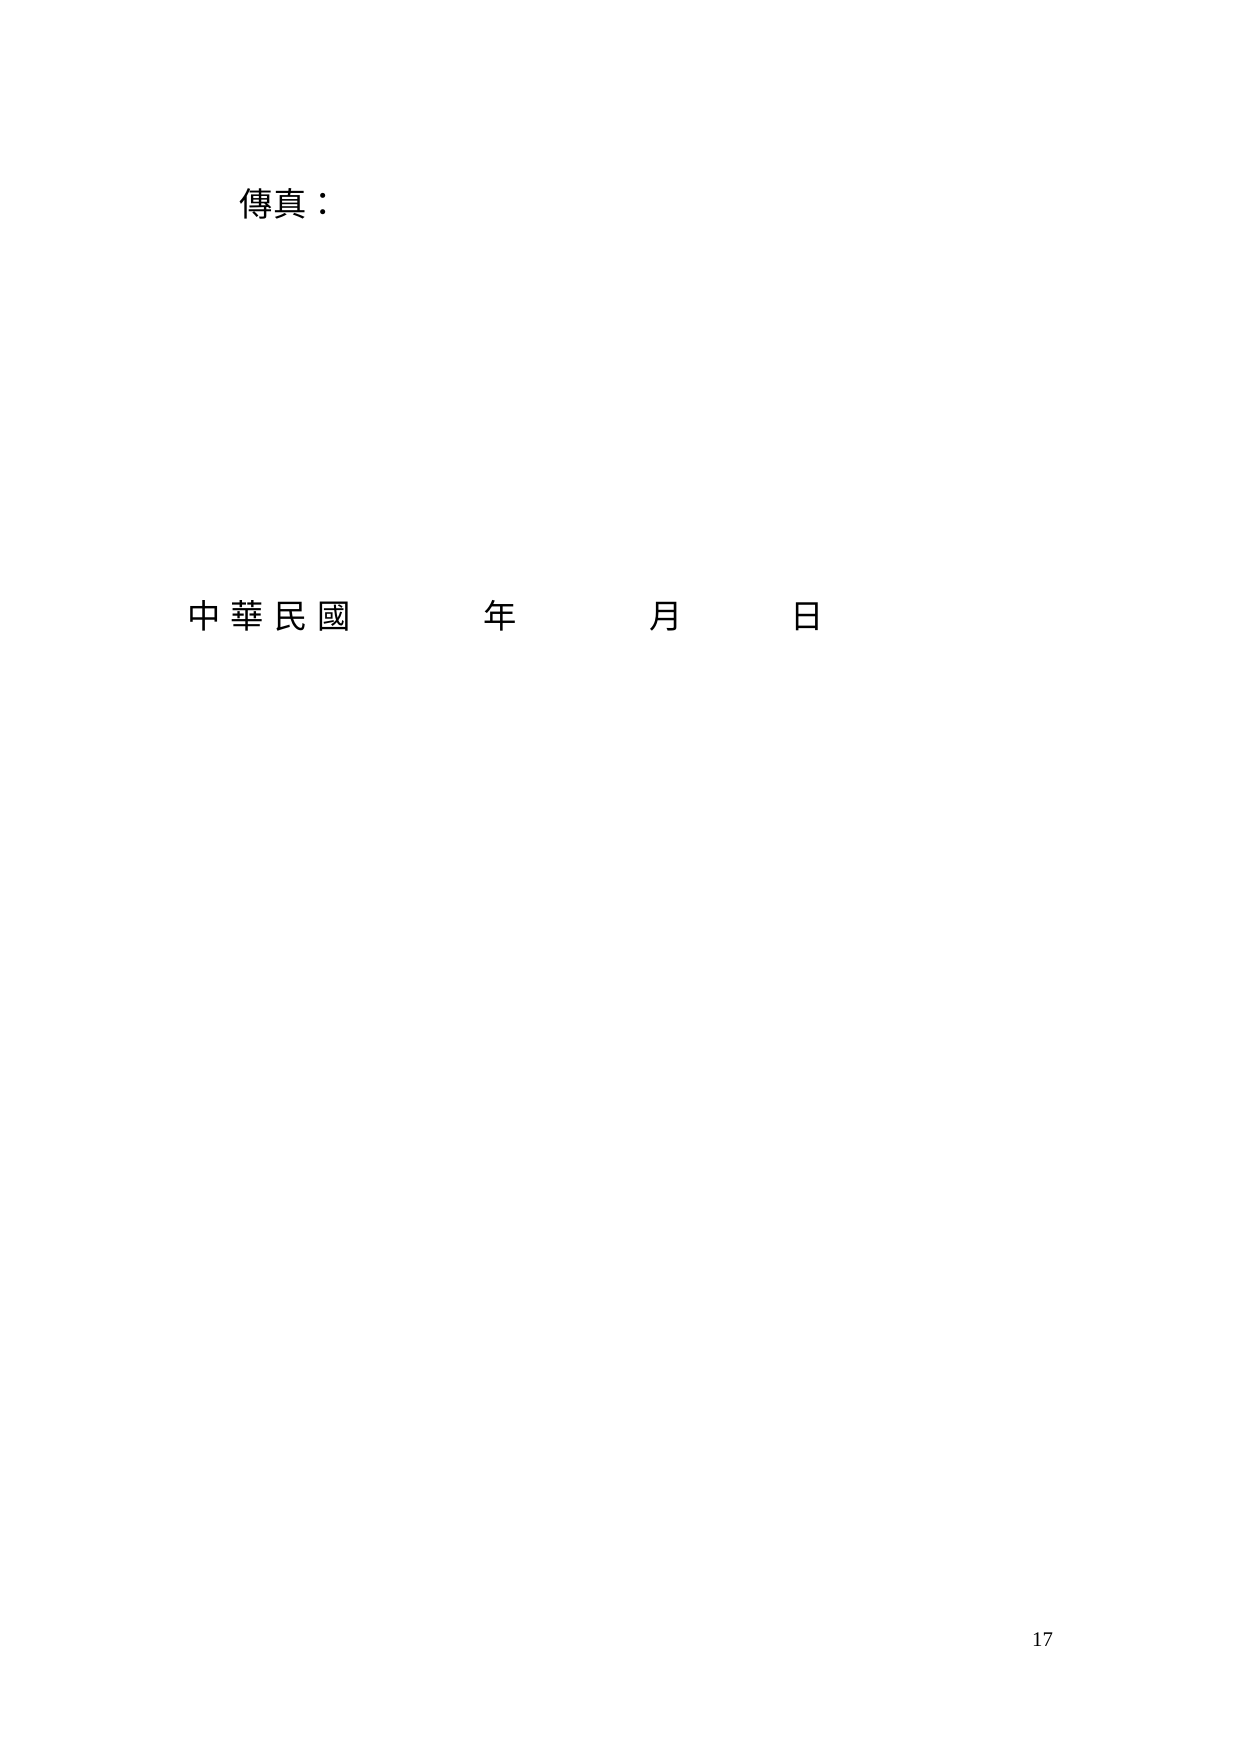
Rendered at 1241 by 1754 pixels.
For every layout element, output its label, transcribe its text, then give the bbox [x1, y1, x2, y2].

text 中華民國 年 月 日 [187, 577, 1053, 652]
text 傳真： [187, 164, 1053, 239]
